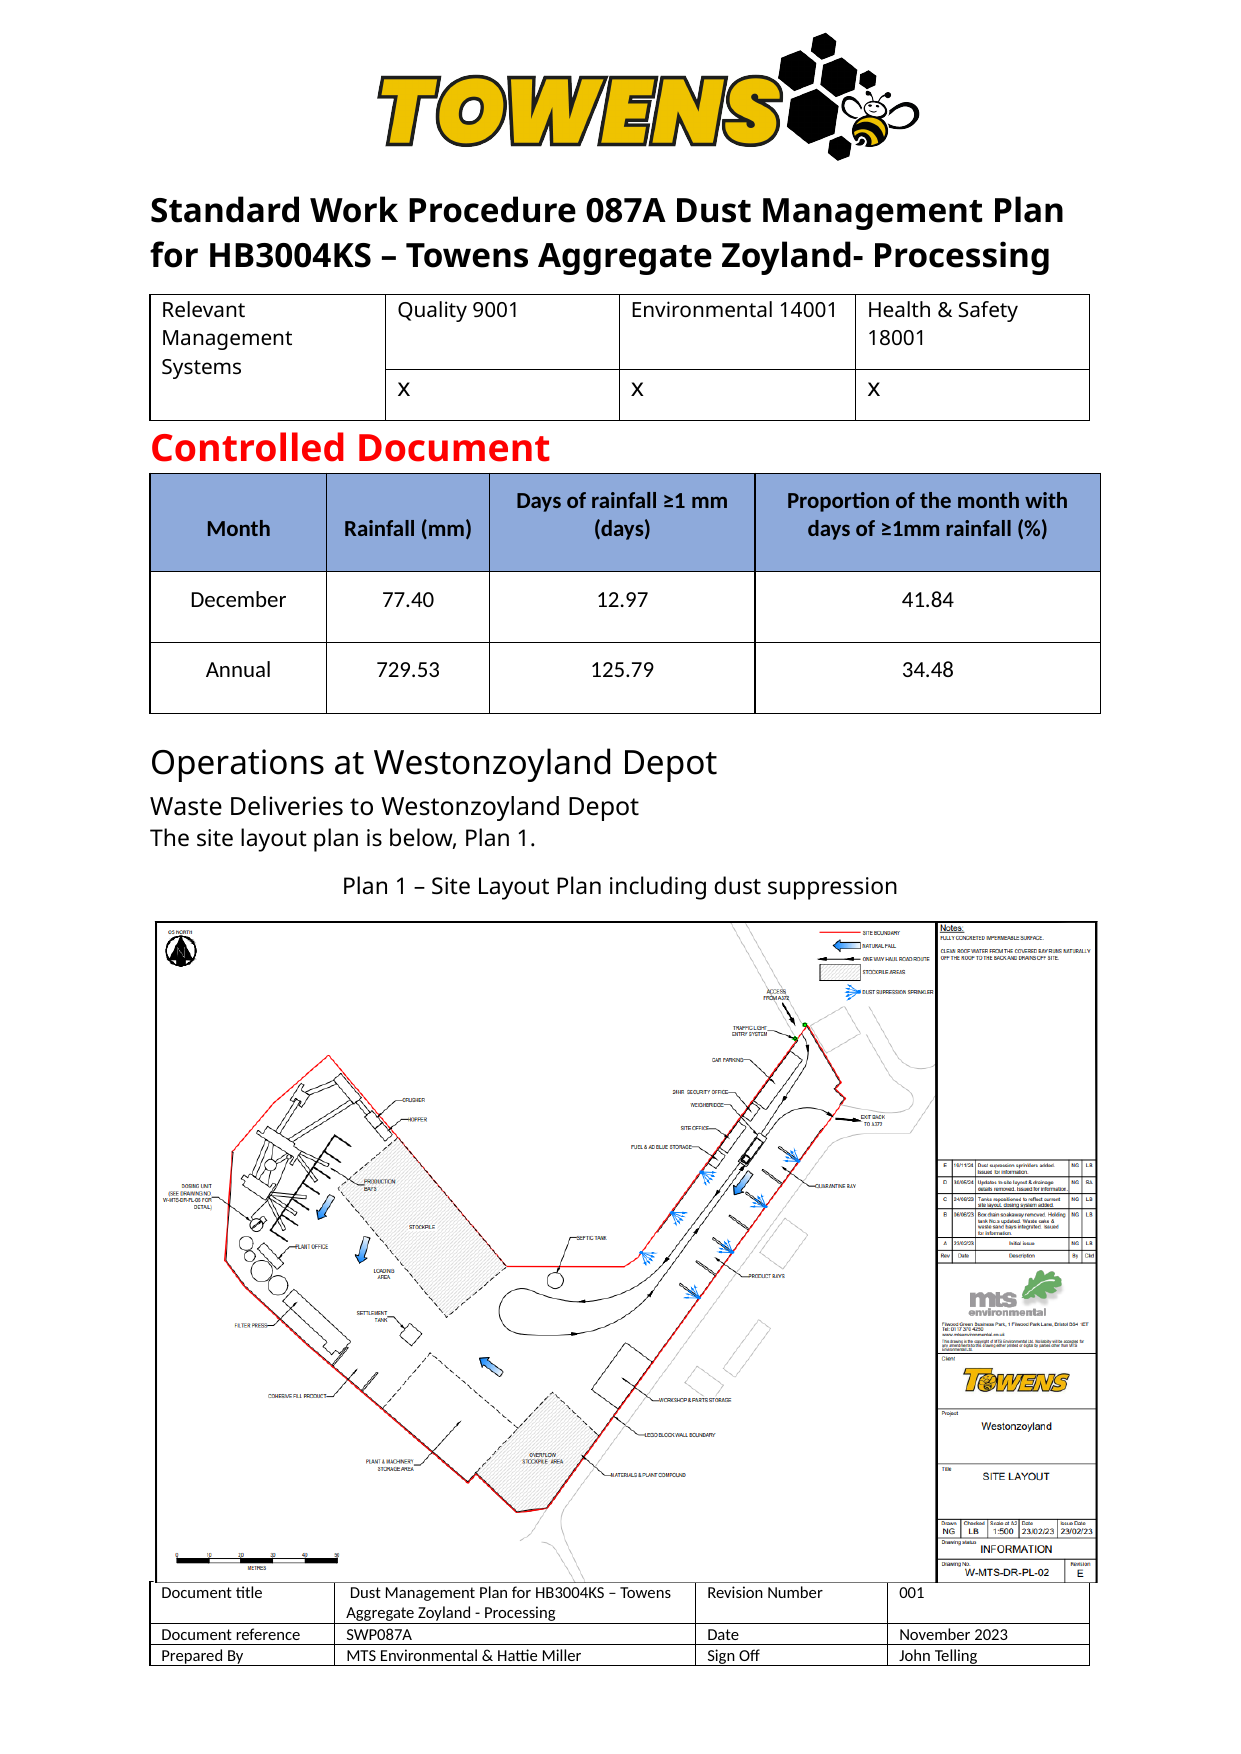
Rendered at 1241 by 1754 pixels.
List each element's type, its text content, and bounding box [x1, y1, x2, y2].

table_header Month [151, 474, 326, 571]
table_cell 12.97 [490, 572, 754, 642]
table_cell 41.84 [756, 572, 1100, 642]
table_cell 34.48 [756, 643, 1100, 713]
subtitle Operations at Westonzoyland Depot [150, 739, 1090, 784]
table_cell Annual [151, 643, 326, 713]
text Plan 1 – Site Layout Plan including dust suppression [150, 870, 1090, 902]
table_header Proportion of the month with days of ≥1mm rainfall (%) [756, 474, 1100, 571]
subtitle Waste Deliveries to Westonzoyland Depot [150, 788, 1090, 822]
table_cell 729.53 [327, 643, 489, 713]
table_cell December [151, 572, 326, 642]
table_cell 125.79 [490, 643, 754, 713]
table_header Days of rainfall ≥1 mm (days) [490, 474, 754, 571]
table_cell 77.40 [327, 572, 489, 642]
text The site layout plan is below, Plan 1. [150, 822, 1090, 854]
table_header Rainfall (mm) [327, 474, 489, 571]
